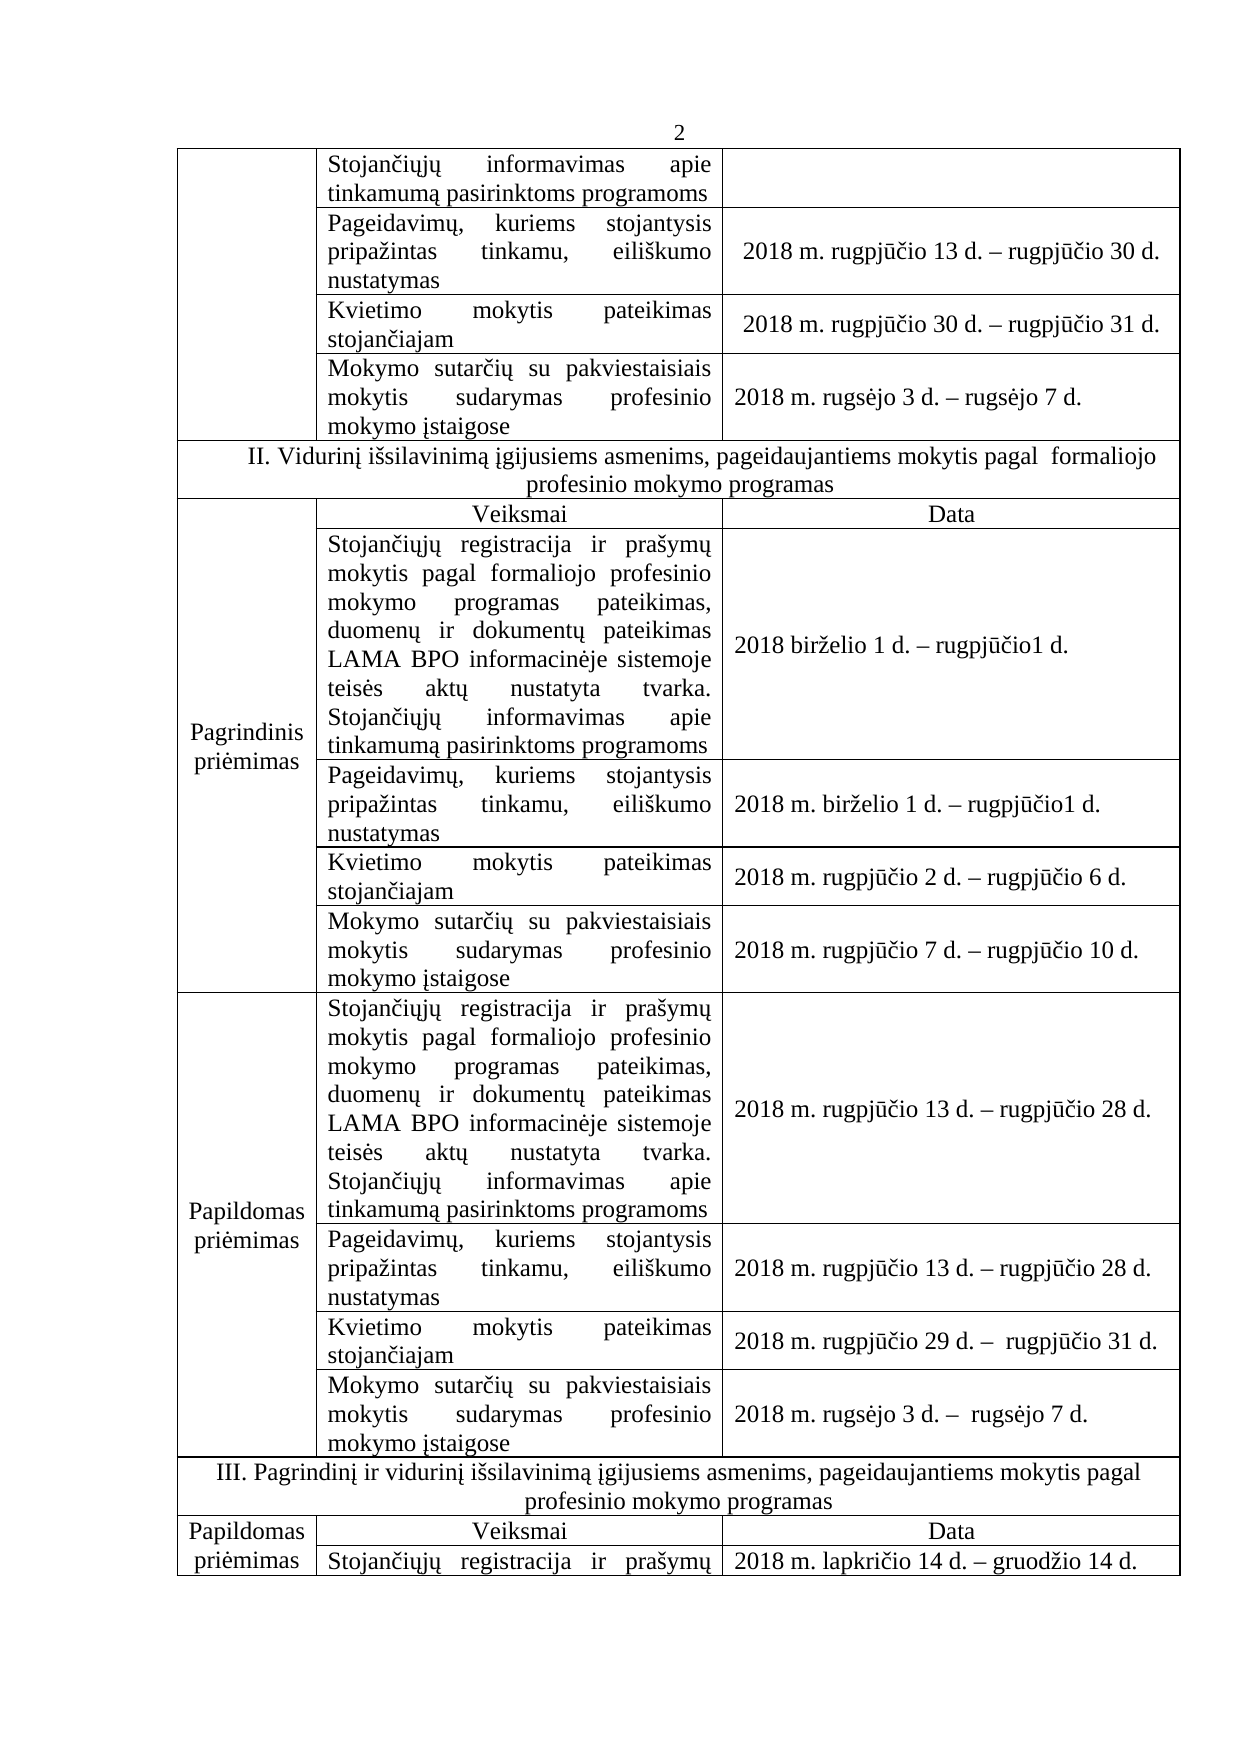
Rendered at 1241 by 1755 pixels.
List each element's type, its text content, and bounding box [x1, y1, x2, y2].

table_cell Data [723, 499, 1179, 528]
table_cell [723, 149, 1179, 207]
table_cell Stojančiųjų registracija ir prašymų [317, 1546, 722, 1574]
table_cell Kvietimo mokytis pateikimas stojančiajam [317, 1312, 722, 1369]
table_cell 2018 m. lapkričio 14 d. – gruodžio 14 d. [723, 1546, 1179, 1574]
table_cell Kvietimo mokytis pateikimas stojančiajam [317, 295, 722, 352]
table_cell Pageidavimų, kuriems stojantysis pripažintas tinkamu, eiliškumo nustatymas [317, 760, 722, 846]
table_cell 2018 m. rugpjūčio 30 d. – rugpjūčio 31 d. [723, 295, 1179, 352]
table_cell Kvietimo mokytis pateikimas stojančiajam [317, 848, 722, 905]
table_cell 2018 m. rugpjūčio 13 d. – rugpjūčio 28 d. [723, 1224, 1179, 1311]
table_cell 2018 m. rugpjūčio 29 d. – rugpjūčio 31 d. [723, 1312, 1179, 1369]
table_cell Data [723, 1516, 1179, 1545]
table_cell 2018 m. rugsėjo 3 d. – rugsėjo 7 d. [723, 354, 1179, 440]
table_cell Veiksmai [317, 1516, 722, 1545]
table_cell Papildomas priėmimas [178, 993, 316, 1456]
table_cell 2018 birželio 1 d. – rugpjūčio1 d. [723, 529, 1179, 759]
table_cell 2018 m. rugpjūčio 13 d. – rugpjūčio 28 d. [723, 993, 1179, 1223]
table_cell II. Vidurinį išsilavinimą įgijusiems asmenims, pageidaujantiems mokytis pagal formaliojo profesinio mokymo programas [178, 441, 1179, 498]
table_cell [178, 149, 316, 440]
table_cell Stojančiųjų informavimas apie tinkamumą pasirinktoms programoms [317, 149, 722, 207]
table_cell Mokymo sutarčių su pakviestaisiais mokytis sudarymas profesinio mokymo įstaigose [317, 906, 722, 992]
table_cell Veiksmai [317, 499, 722, 528]
table_cell 2018 m. rugpjūčio 13 d. – rugpjūčio 30 d. [723, 208, 1179, 294]
table_cell Pageidavimų, kuriems stojantysis pripažintas tinkamu, eiliškumo nustatymas [317, 208, 722, 294]
table_cell 2018 m. rugpjūčio 2 d. – rugpjūčio 6 d. [723, 848, 1179, 905]
table_cell Mokymo sutarčių su pakviestaisiais mokytis sudarymas profesinio mokymo įstaigose [317, 354, 722, 440]
table_cell Papildomas priėmimas [178, 1516, 316, 1574]
table_cell 2018 m. rugpjūčio 7 d. – rugpjūčio 10 d. [723, 906, 1179, 992]
table_cell Stojančiųjų registracija ir prašymų mokytis pagal formaliojo profesinio mokymo programas pateikimas, duomenų ir dokumentų pateikimas LAMA BPO informacinėje sistemoje teisės aktų nustatyta tvarka. Stojančiųjų informavimas apie tinkamumą pasirinktoms programoms [317, 529, 722, 759]
table_cell Stojančiųjų registracija ir prašymų mokytis pagal formaliojo profesinio mokymo programas pateikimas, duomenų ir dokumentų pateikimas LAMA BPO informacinėje sistemoje teisės aktų nustatyta tvarka. Stojančiųjų informavimas apie tinkamumą pasirinktoms programoms [317, 993, 722, 1223]
table_cell Mokymo sutarčių su pakviestaisiais mokytis sudarymas profesinio mokymo įstaigose [317, 1370, 722, 1456]
table_cell 2018 m. rugsėjo 3 d. – rugsėjo 7 d. [723, 1370, 1179, 1456]
table_cell Pageidavimų, kuriems stojantysis pripažintas tinkamu, eiliškumo nustatymas [317, 1224, 722, 1311]
table_cell 2018 m. birželio 1 d. – rugpjūčio1 d. [723, 760, 1179, 846]
table_cell III. Pagrindinį ir vidurinį išsilavinimą įgijusiems asmenims, pageidaujantiems mokytis pagal profesinio mokymo programas [178, 1458, 1179, 1515]
table_cell Pagrindinis priėmimas [178, 499, 316, 992]
